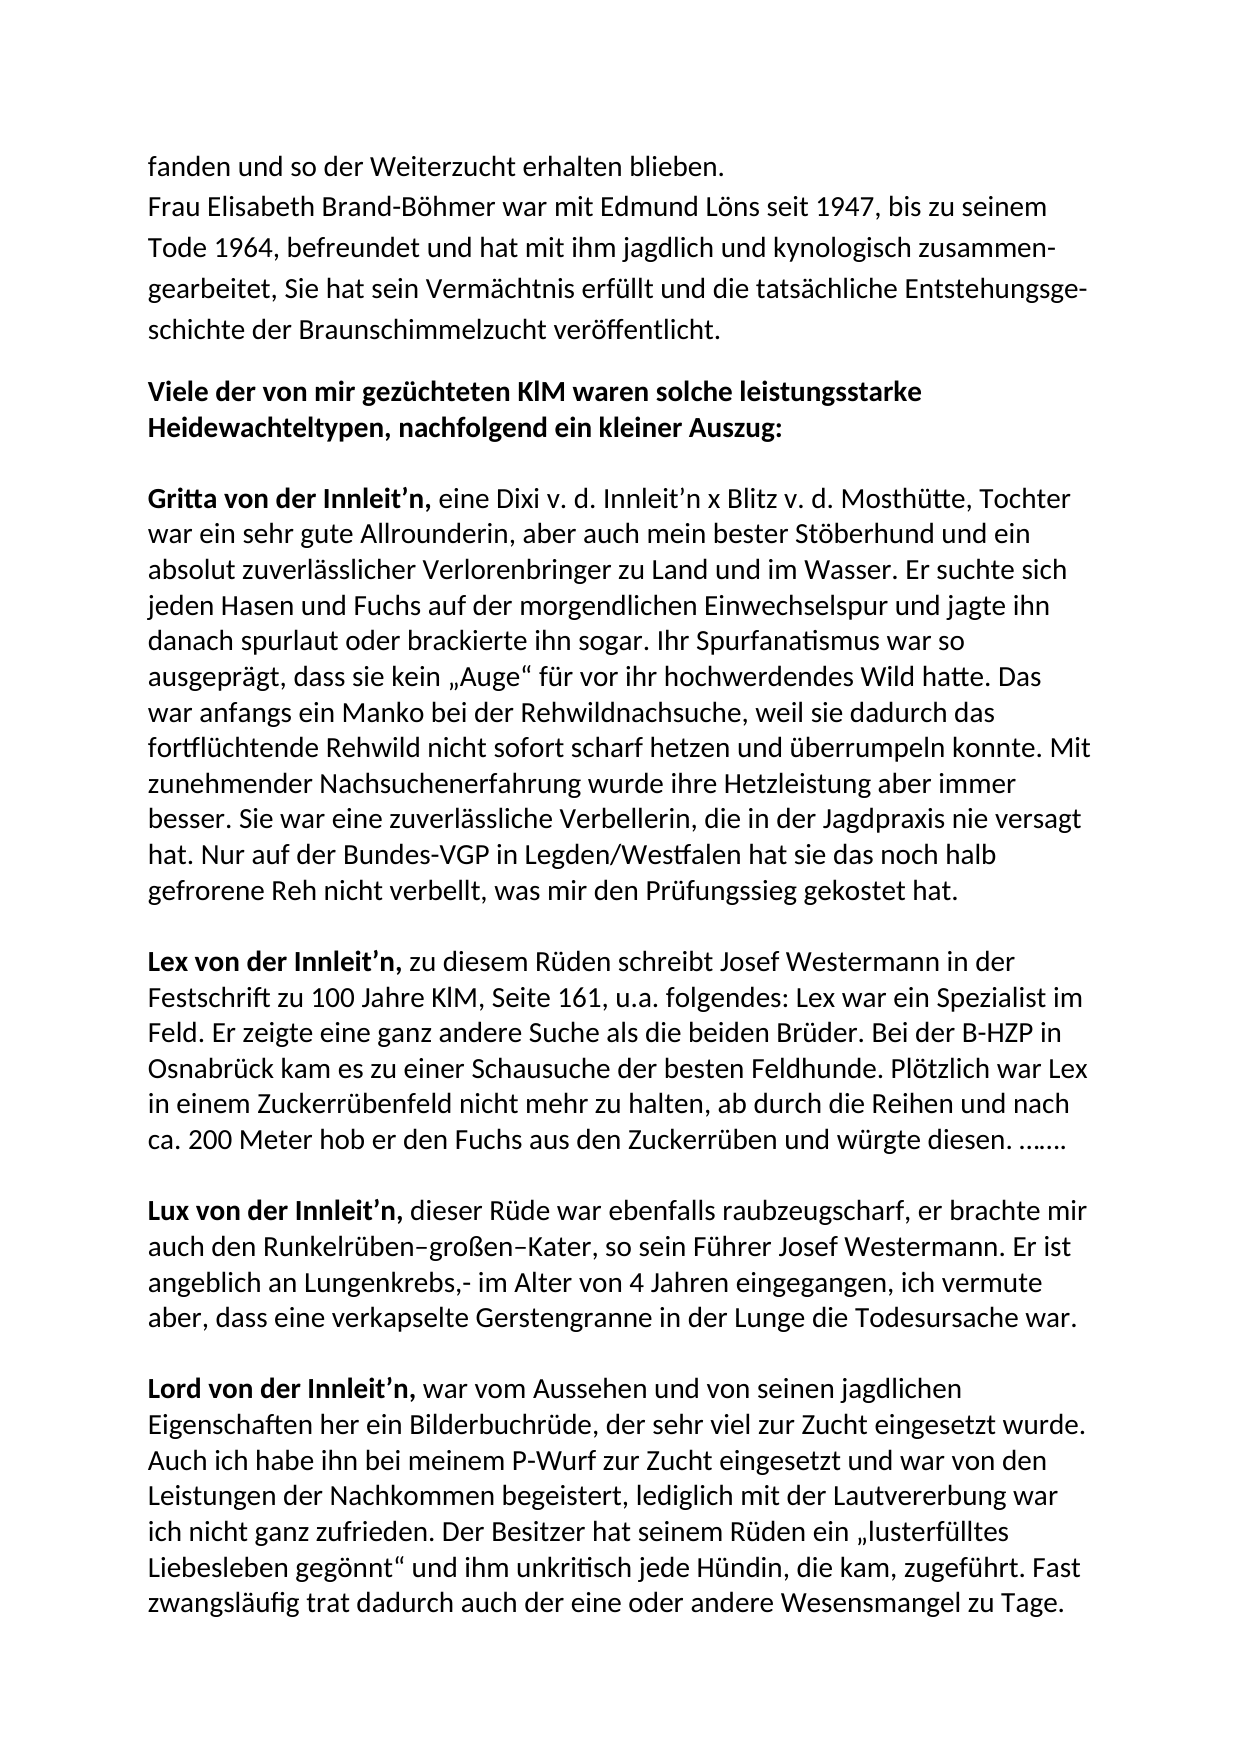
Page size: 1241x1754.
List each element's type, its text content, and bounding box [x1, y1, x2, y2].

text Lord von der Innleit’n, war vom Aussehen und von seinen jagdlichen Eigenschaften her ein Bilderbuchrüde, der sehr viel zur Zucht eingesetzt wurde. Auch ich habe ihn bei meinem P-Wurf zur Zucht eingesetzt und war von den Leistungen der Nachkommen begeistert, lediglich mit der Lautvererbung war ich nicht ganz zufrieden. Der Besitzer hat seinem Rüden ein „lusterfülltes Liebesleben gegönnt“ und ihm unkritisch jede Hündin, die kam, zugeführt. Fast zwangsläufig trat dadurch auch der eine oder andere Wesensmangel zu Tage. [148, 1371, 1093, 1620]
text Lux von der Innleit’n, dieser Rüde war ebenfalls raubzeugscharf, er brachte mir auch den Runkelrüben–großen–Kater, so sein Führer Josef Westermann. Er ist angeblich an Lungenkrebs,- im Alter von 4 Jahren eingegangen, ich vermute aber, dass eine verkapselte Gerstengranne in der Lunge die Todesursache war. [148, 1192, 1093, 1335]
text Viele der von mir gezüchteten KlM waren solche leistungsstarke Heidewachteltypen, nachfolgend ein kleiner Auszug: [148, 373, 1093, 444]
text fanden und so der Weiterzucht erhalten blieben. Frau Elisabeth Brand-Böhmer war mit Edmund Löns seit 1947, bis zu seinem Tode 1964, befreundet und hat mit ihm jagdlich und kynologisch zusammen-gearbeitet, Sie hat sein Vermächtnis erfüllt und die tatsächliche Entstehungsge-schichte der Braunschimmelzucht veröffentlicht. [148, 148, 1093, 347]
text Gritta von der Innleit’n, eine Dixi v. d. Innleit’n x Blitz v. d. Mosthütte, Tochter war ein sehr gute Allrounderin, aber auch mein bester Stöberhund und ein absolut zuverlässlicher Verlorenbringer zu Land und im Wasser. Er suchte sich jeden Hasen und Fuchs auf der morgendlichen Einwechselspur und jagte ihn danach spurlaut oder brackierte ihn sogar. Ihr Spurfanatismus war so ausgeprägt, dass sie kein „Auge“ für vor ihr hochwerdendes Wild hatte. Das war anfangs ein Manko bei der Rehwildnachsuche, weil sie dadurch das fortflüchtende Rehwild nicht sofort scharf hetzen und überrumpeln konnte. Mit zunehmender Nachsuchenerfahrung wurde ihre Hetzleistung aber immer besser. Sie war eine zuverlässliche Verbellerin, die in der Jagdpraxis nie versagt hat. Nur auf der Bundes-VGP in Legden/Westfalen hat sie das noch halb gefrorene Reh nicht verbellt, was mir den Prüfungssieg gekostet hat. [148, 480, 1093, 907]
text Lex von der Innleit’n, zu diesem Rüden schreibt Josef Westermann in der Festschrift zu 100 Jahre KlM, Seite 161, u.a. folgendes: Lex war ein Spezialist im Feld. Er zeigte eine ganz andere Suche als die beiden Brüder. Bei der B-HZP in Osnabrück kam es zu einer Schausuche der besten Feldhunde. Plötzlich war Lex in einem Zuckerrübenfeld nicht mehr zu halten, ab durch die Reihen und nach ca. 200 Meter hob er den Fuchs aus den Zuckerrüben und würgte diesen. ……. [148, 943, 1093, 1157]
